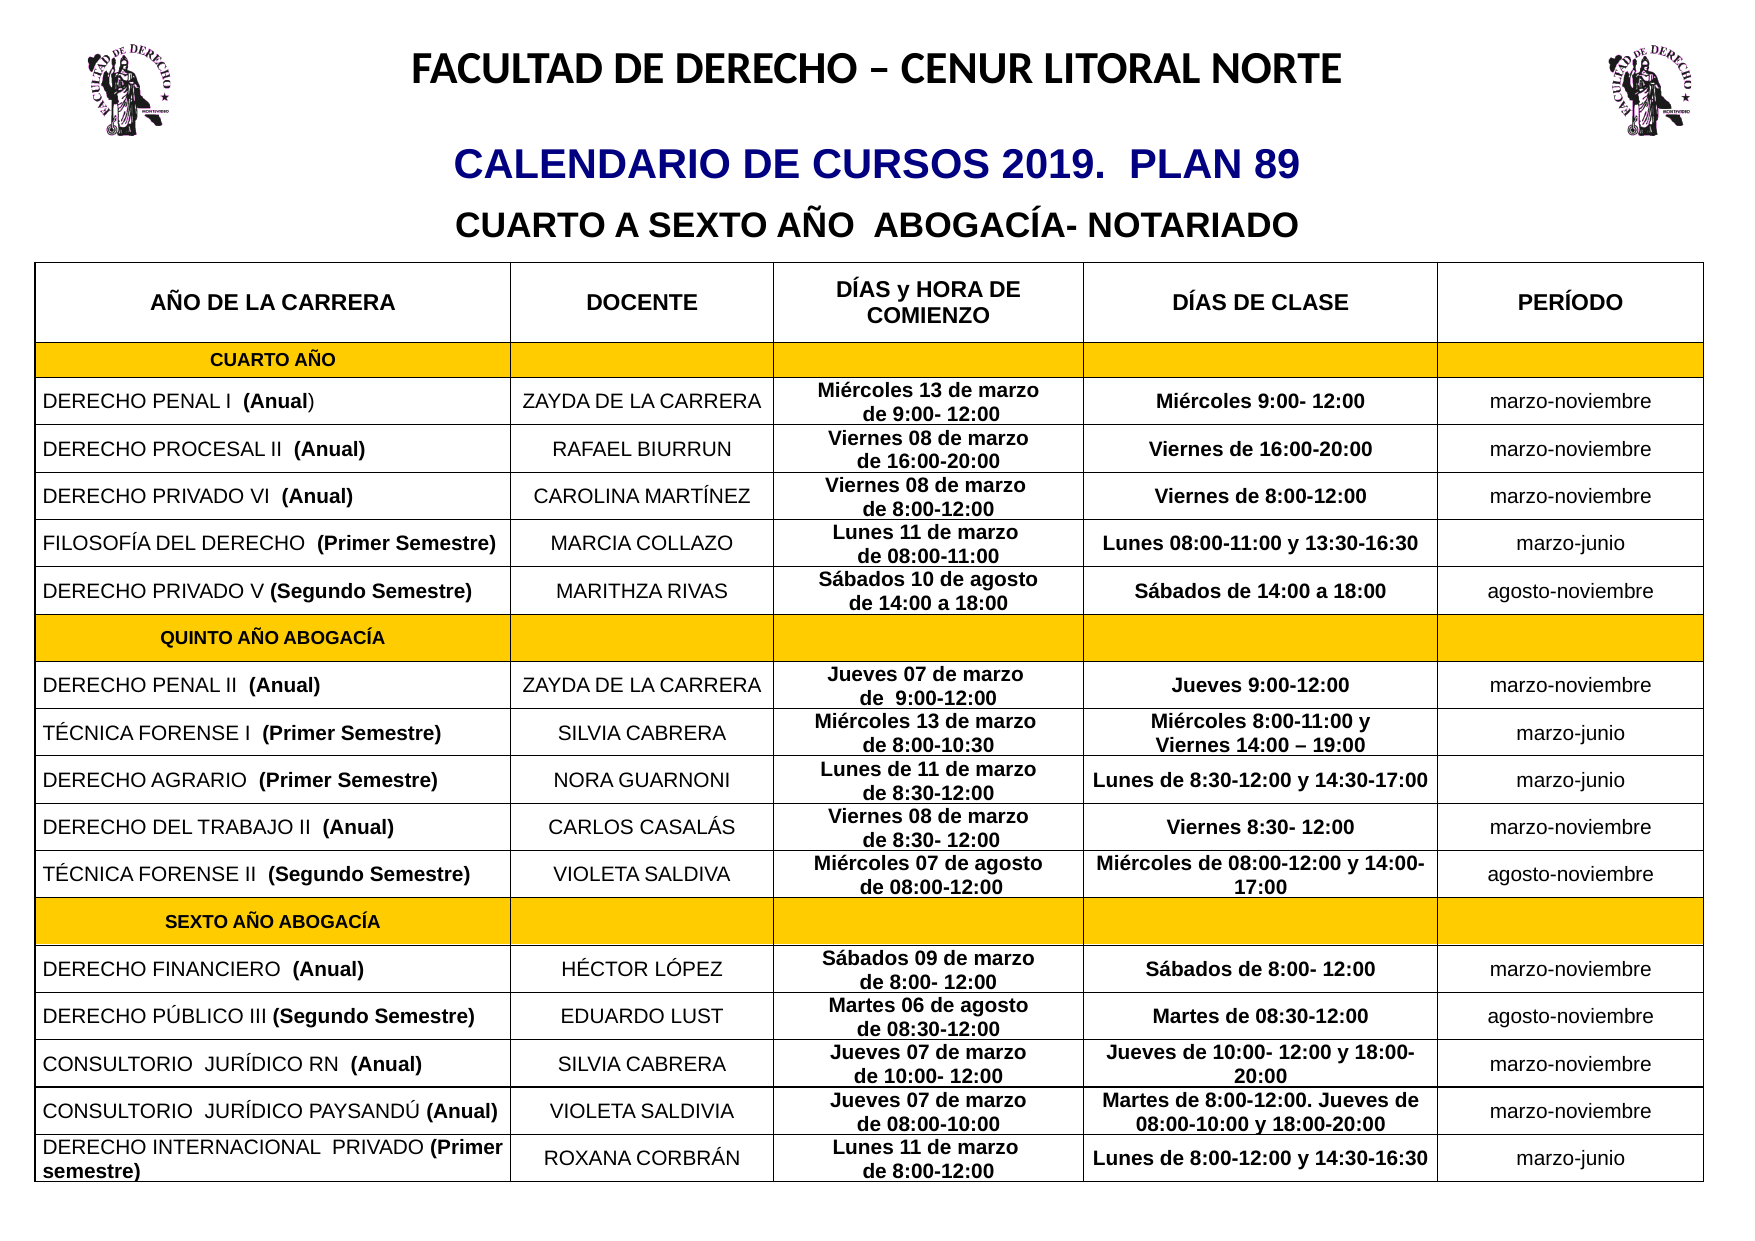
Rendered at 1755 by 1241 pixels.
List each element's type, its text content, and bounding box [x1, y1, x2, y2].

table_cell Miércoles 13 de marzo de 9:00- 12:00 [774, 378, 1083, 424]
table_cell MARCIA COLLAZO [511, 520, 773, 566]
table_cell Miércoles 8:00-11:00 y Viernes 14:00 – 19:00 [1084, 709, 1437, 755]
table_cell TÉCNICA FORENSE I (Primer Semestre) [36, 709, 510, 755]
table_cell [35, 1182, 511, 1228]
table_cell SEXTO AÑO ABOGACÍA [36, 898, 510, 944]
table_header DÍAS y HORA DE COMIENZO [774, 263, 1083, 342]
table_cell DERECHO PENAL I (Anual) [36, 378, 510, 424]
table_cell [774, 615, 1083, 661]
table_cell [511, 1182, 773, 1228]
table_cell Viernes 8:30- 12:00 [1084, 804, 1437, 850]
table_cell DERECHO PRIVADO V (Segundo Semestre) [36, 567, 510, 613]
table_cell [1083, 1182, 1438, 1228]
table_cell agosto-noviembre [1438, 993, 1703, 1039]
table_cell agosto-noviembre [1438, 851, 1703, 897]
table_cell [1084, 615, 1437, 661]
table_cell [774, 343, 1083, 377]
table_cell TÉCNICA FORENSE II (Segundo Semestre) [36, 851, 510, 897]
table_cell DERECHO FINANCIERO (Anual) [36, 946, 510, 992]
text FACULTAD DE DERECHO – CENUR LITORAL NORTE [35, 39, 1719, 95]
table_cell Jueves 07 de marzo de 9:00-12:00 [774, 662, 1083, 708]
table_cell Martes de 08:30-12:00 [1084, 993, 1437, 1039]
table_cell Miércoles 13 de marzo de 8:00-10:30 [774, 709, 1083, 755]
table_cell VIOLETA SALDIVA [511, 851, 773, 897]
table_cell Lunes 08:00-11:00 y 13:30-16:30 [1084, 520, 1437, 566]
table_header AÑO DE LA CARRERA [36, 263, 510, 342]
table_cell Lunes de 8:30-12:00 y 14:30-17:00 [1084, 756, 1437, 803]
text CALENDARIO DE CURSOS 2019. PLAN 89 [35, 139, 1719, 187]
table_cell Sábados 09 de marzo de 8:00- 12:00 [774, 946, 1083, 992]
table_cell ROXANA CORBRÁN [511, 1135, 773, 1181]
table_cell DERECHO INTERNACIONAL PRIVADO (Primer semestre) [36, 1135, 510, 1181]
table_cell [1438, 343, 1703, 377]
table_cell DERECHO DEL TRABAJO II (Anual) [36, 804, 510, 850]
table_cell agosto-noviembre [1438, 567, 1703, 613]
table_cell marzo-noviembre [1438, 946, 1703, 992]
table_cell CAROLINA MARTÍNEZ [511, 473, 773, 519]
table_cell RAFAEL BIURRUN [511, 425, 773, 472]
table_cell MARITHZA RIVAS [511, 567, 773, 613]
table_cell Jueves de 10:00- 12:00 y 18:00- 20:00 [1084, 1040, 1437, 1086]
table_cell CARLOS CASALÁS [511, 804, 773, 850]
table_cell Lunes 11 de marzo de 8:00-12:00 [774, 1135, 1083, 1181]
table_cell QUINTO AÑO ABOGACÍA [36, 615, 510, 661]
table_cell EDUARDO LUST [511, 993, 773, 1039]
table_cell marzo-noviembre [1438, 378, 1703, 424]
table_cell Miércoles 9:00- 12:00 [1084, 378, 1437, 424]
table_cell NORA GUARNONI [511, 756, 773, 803]
table_cell FILOSOFÍA DEL DERECHO (Primer Semestre) [36, 520, 510, 566]
table_cell marzo-junio [1438, 520, 1703, 566]
table_cell VIOLETA SALDIVIA [511, 1088, 773, 1134]
table_cell DERECHO PENAL II (Anual) [36, 662, 510, 708]
table_cell [511, 343, 773, 377]
table_cell Viernes 08 de marzo de 8:00-12:00 [774, 473, 1083, 519]
text CUARTO A SEXTO AÑO ABOGACÍA- NOTARIADO [35, 204, 1719, 245]
table_header DOCENTE [511, 263, 773, 342]
table_cell [774, 898, 1083, 944]
table_cell Sábados 10 de agosto de 14:00 a 18:00 [774, 567, 1083, 613]
table_cell DERECHO PROCESAL II (Anual) [36, 425, 510, 472]
table_cell Jueves 07 de marzo de 08:00-10:00 [774, 1088, 1083, 1134]
table_cell Viernes de 16:00-20:00 [1084, 425, 1437, 472]
picture [1608, 45, 1692, 136]
table_cell SILVIA CABRERA [511, 1040, 773, 1086]
table_cell Viernes 08 de marzo de 16:00-20:00 [774, 425, 1083, 472]
table_cell CUARTO AÑO [36, 343, 510, 377]
table_cell DERECHO AGRARIO (Primer Semestre) [36, 756, 510, 803]
table_cell [1438, 898, 1703, 944]
table_cell marzo-noviembre [1438, 1088, 1703, 1134]
table_cell DERECHO PÚBLICO III (Segundo Semestre) [36, 993, 510, 1039]
table_cell Lunes 11 de marzo de 08:00-11:00 [774, 520, 1083, 566]
table_cell Lunes de 8:00-12:00 y 14:30-16:30 [1084, 1135, 1437, 1181]
table_cell [1438, 1182, 1703, 1228]
table_cell Sábados de 8:00- 12:00 [1084, 946, 1437, 992]
table_cell Martes de 8:00-12:00. Jueves de 08:00-10:00 y 18:00-20:00 [1084, 1088, 1437, 1134]
table_cell Miércoles de 08:00-12:00 y 14:00-17:00 [1084, 851, 1437, 897]
table_cell marzo-noviembre [1438, 1040, 1703, 1086]
table_cell [1438, 615, 1703, 661]
table_cell [1084, 898, 1437, 944]
table_cell Sábados de 14:00 a 18:00 [1084, 567, 1437, 613]
table_cell HÉCTOR LÓPEZ [511, 946, 773, 992]
table_cell Miércoles 07 de agosto de 08:00-12:00 [774, 851, 1083, 897]
table_cell SILVIA CABRERA [511, 709, 773, 755]
table_cell [511, 898, 773, 944]
table_cell ZAYDA DE LA CARRERA [511, 378, 773, 424]
table_cell CONSULTORIO JURÍDICO RN (Anual) [36, 1040, 510, 1086]
table_header PERÍODO [1438, 263, 1703, 342]
table_cell ZAYDA DE LA CARRERA [511, 662, 773, 708]
table_cell marzo-noviembre [1438, 473, 1703, 519]
table_cell [511, 615, 773, 661]
table_cell Viernes 08 de marzo de 8:30- 12:00 [774, 804, 1083, 850]
table_cell marzo-noviembre [1438, 425, 1703, 472]
table_cell DERECHO PRIVADO VI (Anual) [36, 473, 510, 519]
table_cell marzo-noviembre [1438, 662, 1703, 708]
table_cell Jueves 9:00-12:00 [1084, 662, 1437, 708]
picture [87, 44, 171, 136]
table_cell Lunes de 11 de marzo de 8:30-12:00 [774, 756, 1083, 803]
table_cell Viernes de 8:00-12:00 [1084, 473, 1437, 519]
table_cell marzo-junio [1438, 709, 1703, 755]
table_cell Jueves 07 de marzo de 10:00- 12:00 [774, 1040, 1083, 1086]
table_cell CONSULTORIO JURÍDICO PAYSANDÚ (Anual) [36, 1088, 510, 1134]
table_cell marzo-junio [1438, 756, 1703, 803]
table_cell Martes 06 de agosto de 08:30-12:00 [774, 993, 1083, 1039]
table_cell marzo-noviembre [1438, 804, 1703, 850]
table_cell [1084, 343, 1437, 377]
table_cell marzo-junio [1438, 1135, 1703, 1181]
table_cell [773, 1182, 1083, 1228]
table_header DÍAS DE CLASE [1084, 263, 1437, 342]
